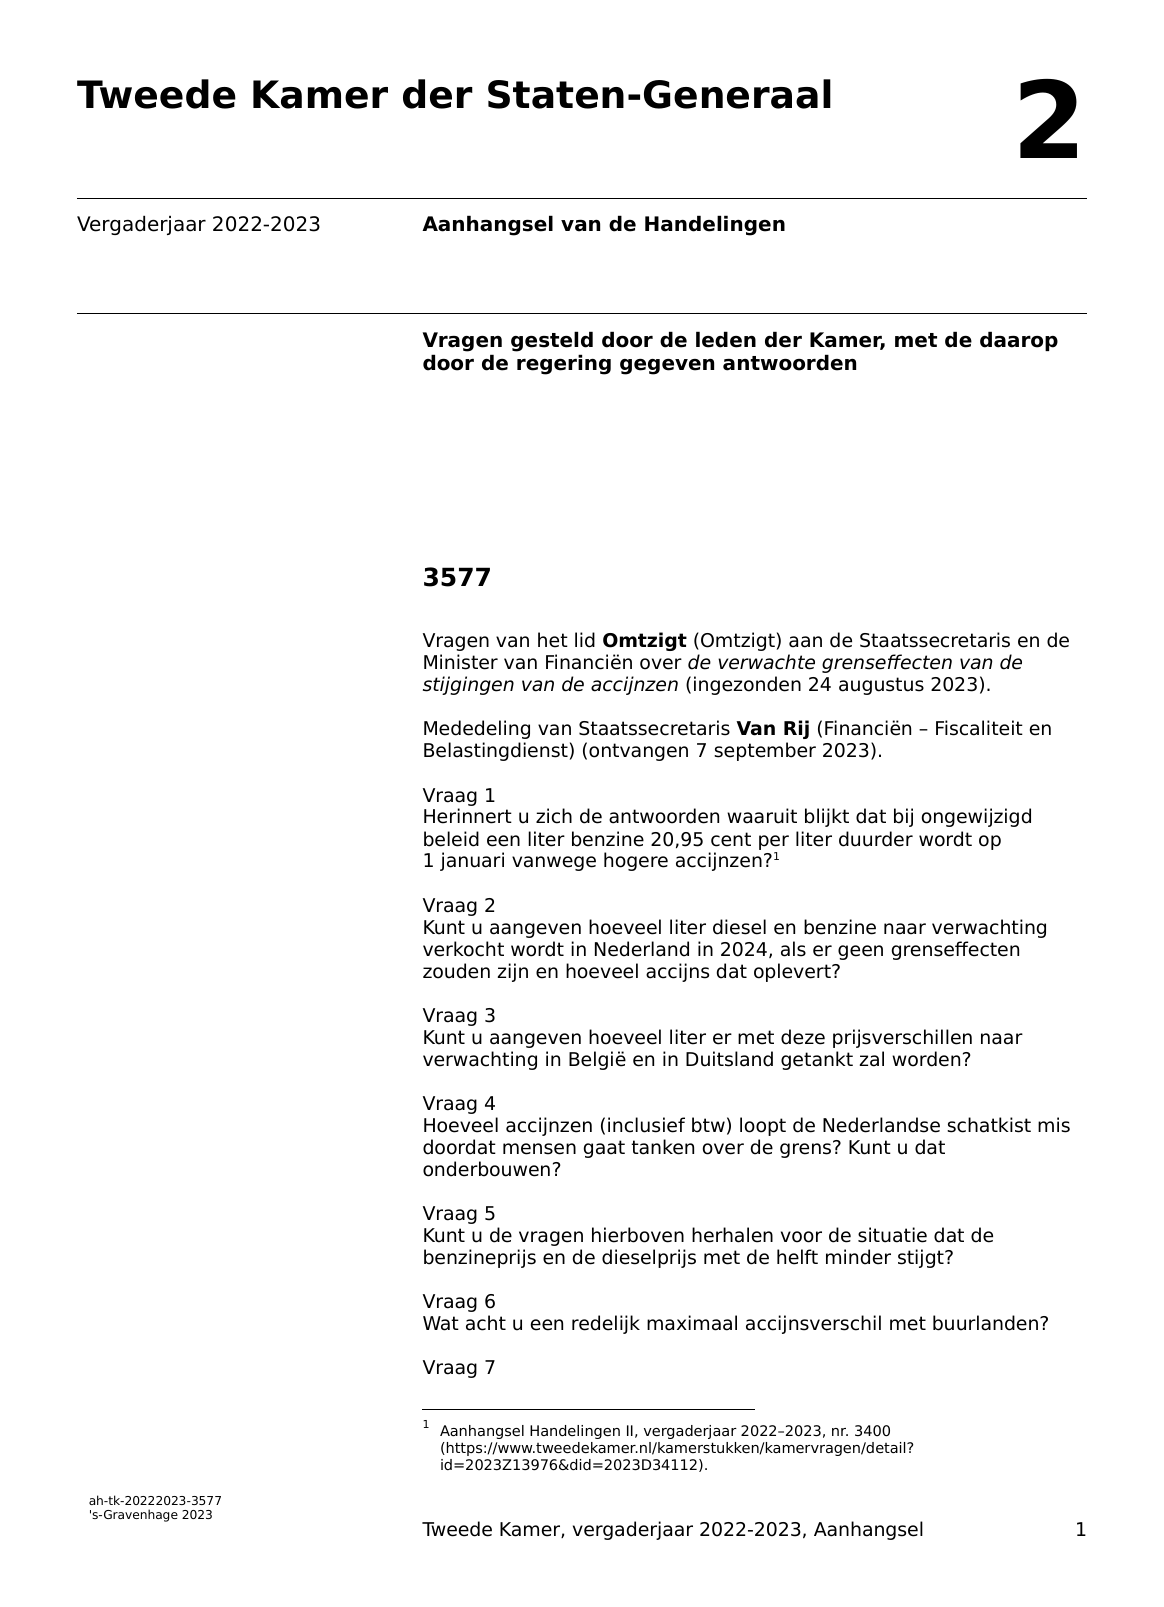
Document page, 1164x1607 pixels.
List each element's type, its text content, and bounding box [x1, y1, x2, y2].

table_cell Vragen gesteld door de leden der Kamer, met de daarop door de regering gegeven antwoorden [422, 314, 1087, 375]
text Mededeling van Staatssecretaris Van Rij (Financiën – Fiscaliteit en Belastingdienst) (ontvangen 7 september 2023). [422, 718, 1087, 762]
table_header Tweede Kamer der Staten-Generaal [77, 59, 886, 198]
table_cell Vergaderjaar 2022-2023 [77, 199, 422, 313]
table_cell [77, 314, 422, 375]
text Vraag 1 [422, 784, 1087, 806]
text Aanhangsel Handelingen II, vergaderjaar 2022–2023, nr. 3400 (https://www.tweedekamer.nl/kamerstukken/kamervragen/detail?id=2023Z13976&did=2023D34112). [422, 1418, 1087, 1474]
text ah-tk-20222023-3577 [88, 1494, 323, 1508]
text Vraag 3 [422, 1005, 1087, 1027]
text 's-Gravenhage 2023 [88, 1508, 323, 1522]
text Hoeveel accijnzen (inclusief btw) loopt de Nederlandse schatkist mis doordat mensen gaat tanken over de grens? Kunt u dat onderbouwen? [422, 1115, 1087, 1181]
text Vraag 2 [422, 894, 1087, 917]
text Vragen van het lid Omtzigt (Omtzigt) aan de Staatssecretaris en de Minister van Financiën over de verwachte grenseffecten van de stijgingen van de accijnzen (ingezonden 24 augustus 2023). [422, 630, 1087, 696]
text Kunt u de vragen hierboven herhalen voor de situatie dat de benzineprijs en de dieselprijs met de helft minder stijgt? [422, 1225, 1087, 1269]
text Herinnert u zich de antwoorden waaruit blijkt dat bij ongewijzigd beleid een liter benzine 20,95 cent per liter duurder wordt op 1 januari vanwege hogere accijnzen? [422, 806, 1087, 872]
text Kunt u aangeven hoeveel liter er met deze prijsverschillen naar verwachting in België en in Duitsland getankt zal worden? [422, 1027, 1087, 1071]
text Kunt u aangeven hoeveel liter diesel en benzine naar verwachting verkocht wordt in Nederland in 2024, als er geen grenseffecten zouden zijn en hoeveel accijns dat oplevert? [422, 917, 1087, 982]
text Vraag 4 [422, 1093, 1087, 1115]
text Vraag 7 [422, 1357, 1087, 1379]
text Vraag 5 [422, 1203, 1087, 1225]
text Vraag 6 [422, 1291, 1087, 1313]
text Wat acht u een redelijk maximaal accijnsverschil met buurlanden? [422, 1313, 1087, 1335]
text 3577 [422, 563, 1087, 592]
table_cell Aanhangsel van de Handelingen [422, 199, 1087, 313]
table_header 2 [886, 59, 1087, 198]
